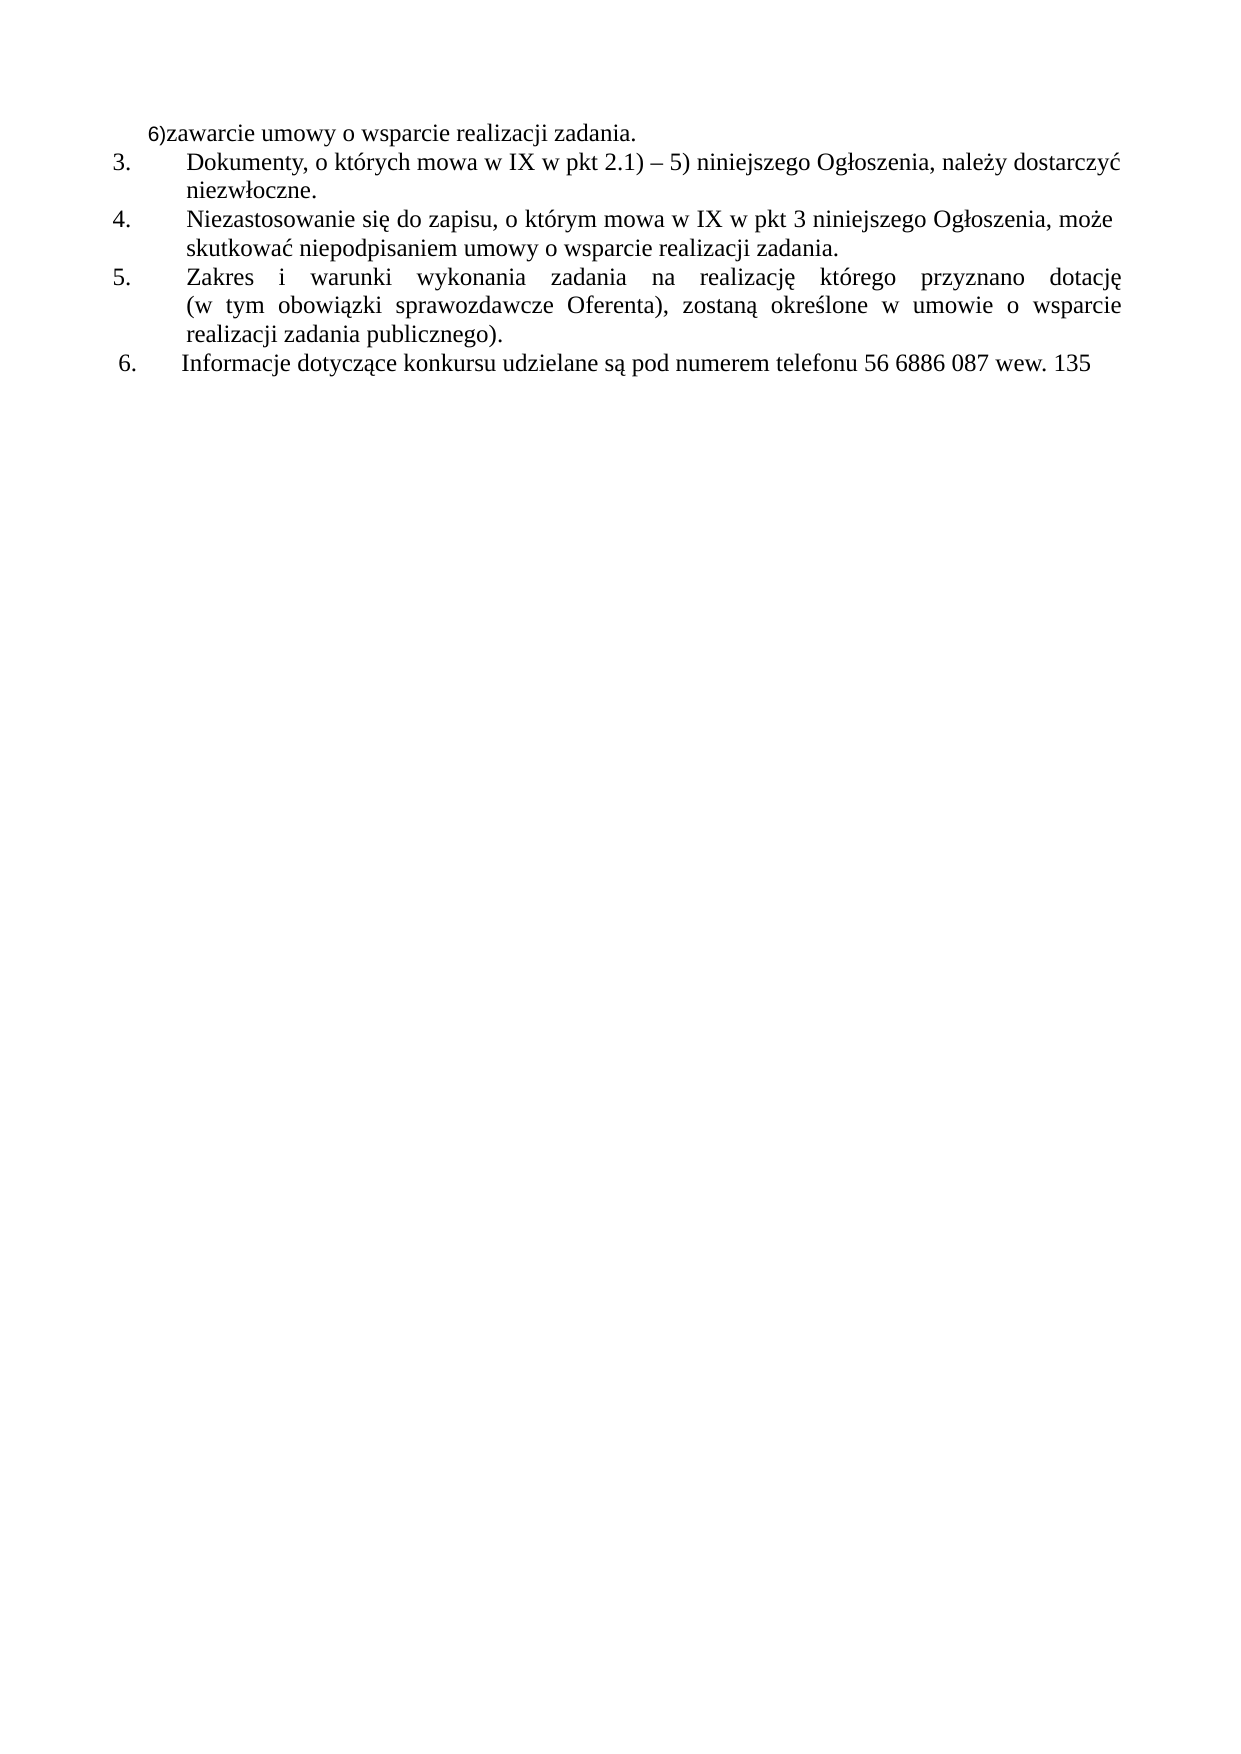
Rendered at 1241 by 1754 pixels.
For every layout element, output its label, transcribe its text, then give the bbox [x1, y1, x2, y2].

text 3. Dokumenty, o których mowa w IX w pkt 2.1) – 5) niniejszego Ogłoszenia, należy dostarczyć niezwłoczne. [112, 147, 1122, 204]
text 4. Niezastosowanie się do zapisu, o którym mowa w IX w pkt 3 niniejszego Ogłoszenia, może skutkować niepodpisaniem umowy o wsparcie realizacji zadania. [112, 204, 1122, 262]
list 6. Informacje dotyczące konkursu udzielane są pod numerem telefonu 56 6886 087 wew. 135 [118, 348, 1122, 377]
text 5. Zakres i warunki wykonania zadania na realizację którego przyznano dotację (w tym obowiązki sprawozdawcze Oferenta), zostaną określone w umowie o wsparcie realizacji zadania publicznego). [112, 262, 1122, 348]
list zawarcie umowy o wsparcie realizacji zadania. [148, 118, 1122, 147]
